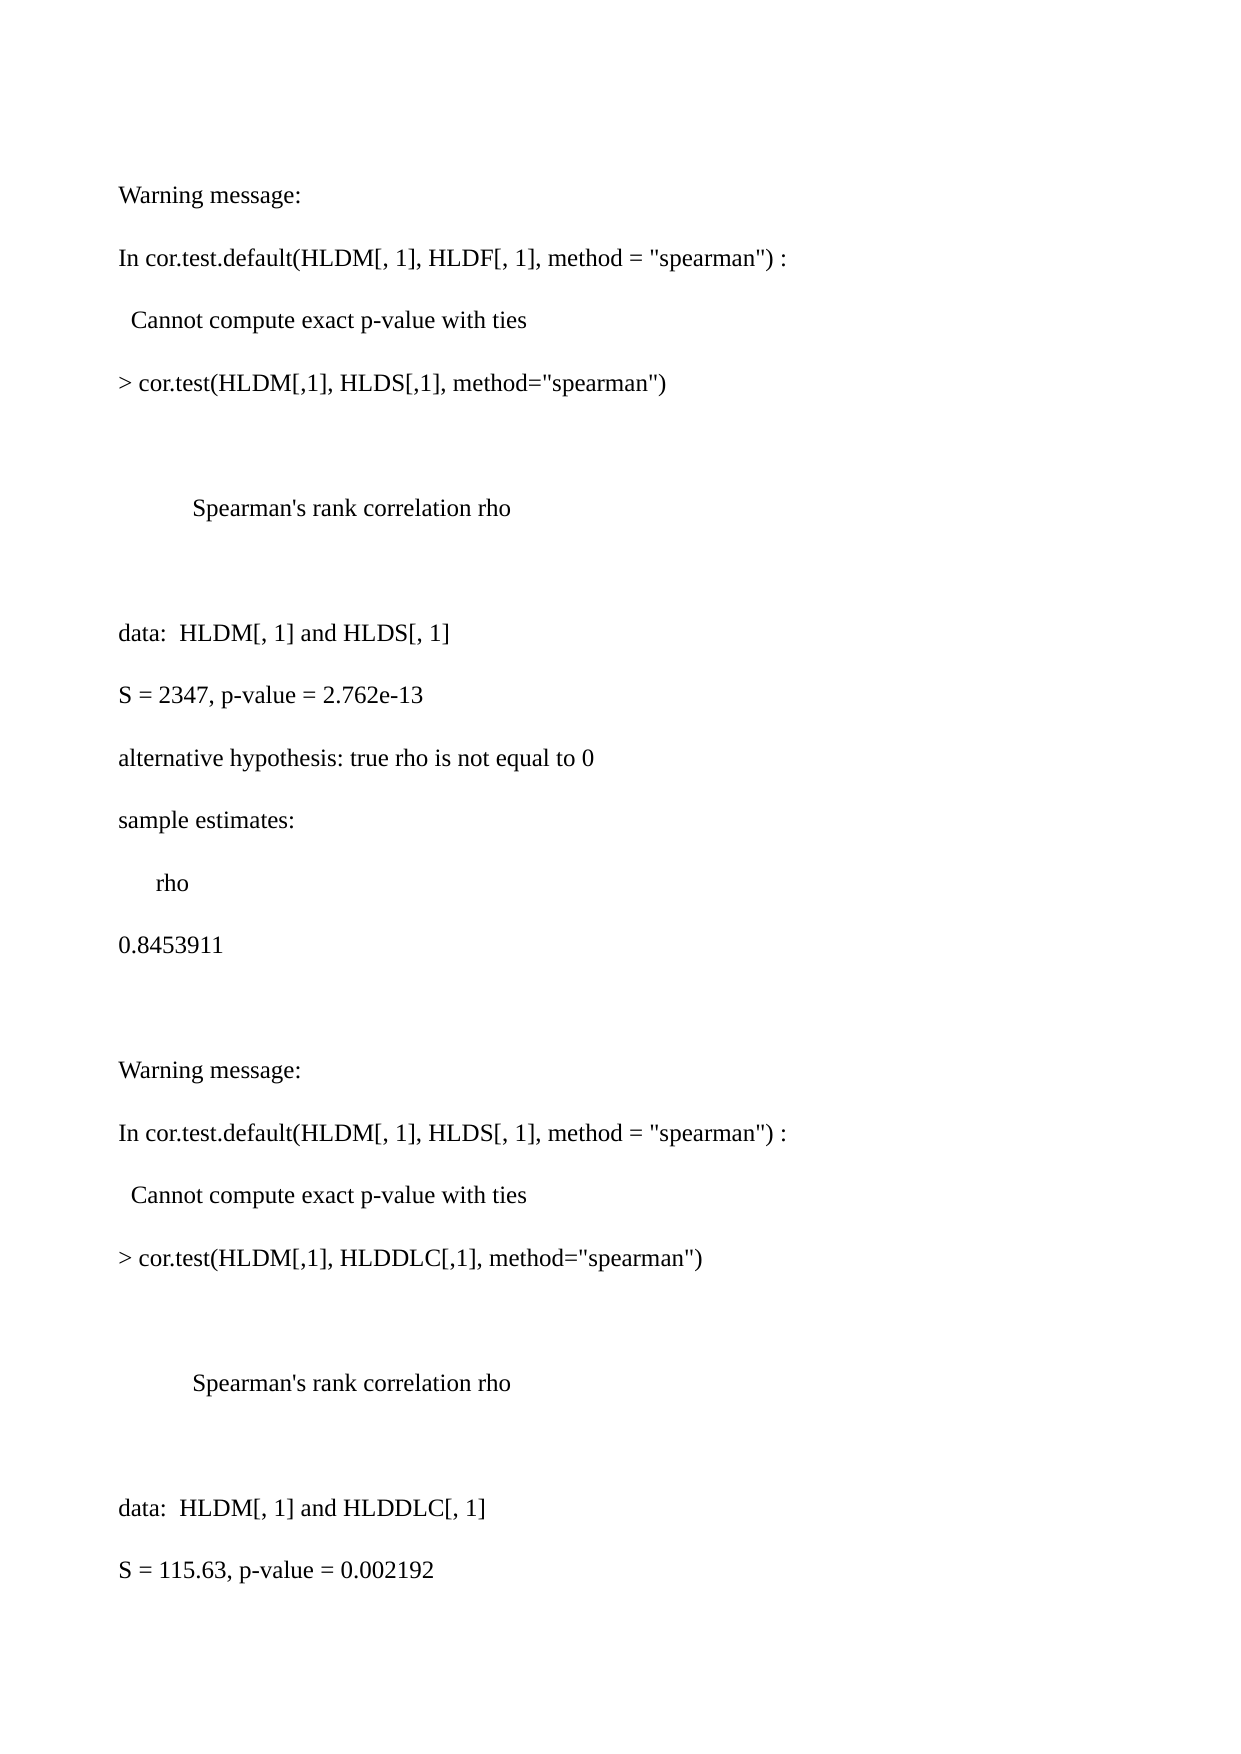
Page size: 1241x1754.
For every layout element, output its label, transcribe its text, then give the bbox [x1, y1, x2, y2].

text Warning message: [118, 181, 1122, 209]
text > cor.test(HLDM[,1], HLDDLC[,1], method="spearman") [118, 1243, 1122, 1272]
text S = 2347, p-value = 2.762e-13 [118, 681, 1122, 709]
text data: HLDM[, 1] and HLDS[, 1] [118, 618, 1122, 647]
text Spearman's rank correlation rho [118, 493, 1122, 522]
text Cannot compute exact p-value with ties [118, 1181, 1122, 1209]
text data: HLDM[, 1] and HLDDLC[, 1] [118, 1493, 1122, 1522]
text S = 115.63, p-value = 0.002192 [118, 1556, 1122, 1584]
text rho [118, 868, 1122, 897]
text > cor.test(HLDM[,1], HLDS[,1], method="spearman") [118, 368, 1122, 397]
text sample estimates: [118, 806, 1122, 834]
text Spearman's rank correlation rho [118, 1368, 1122, 1397]
text In cor.test.default(HLDM[, 1], HLDF[, 1], method = "spearman") : [118, 243, 1122, 272]
text In cor.test.default(HLDM[, 1], HLDS[, 1], method = "spearman") : [118, 1118, 1122, 1147]
text alternative hypothesis: true rho is not equal to 0 [118, 743, 1122, 772]
text Warning message: [118, 1056, 1122, 1084]
text Cannot compute exact p-value with ties [118, 306, 1122, 334]
text 0.8453911 [118, 931, 1122, 959]
